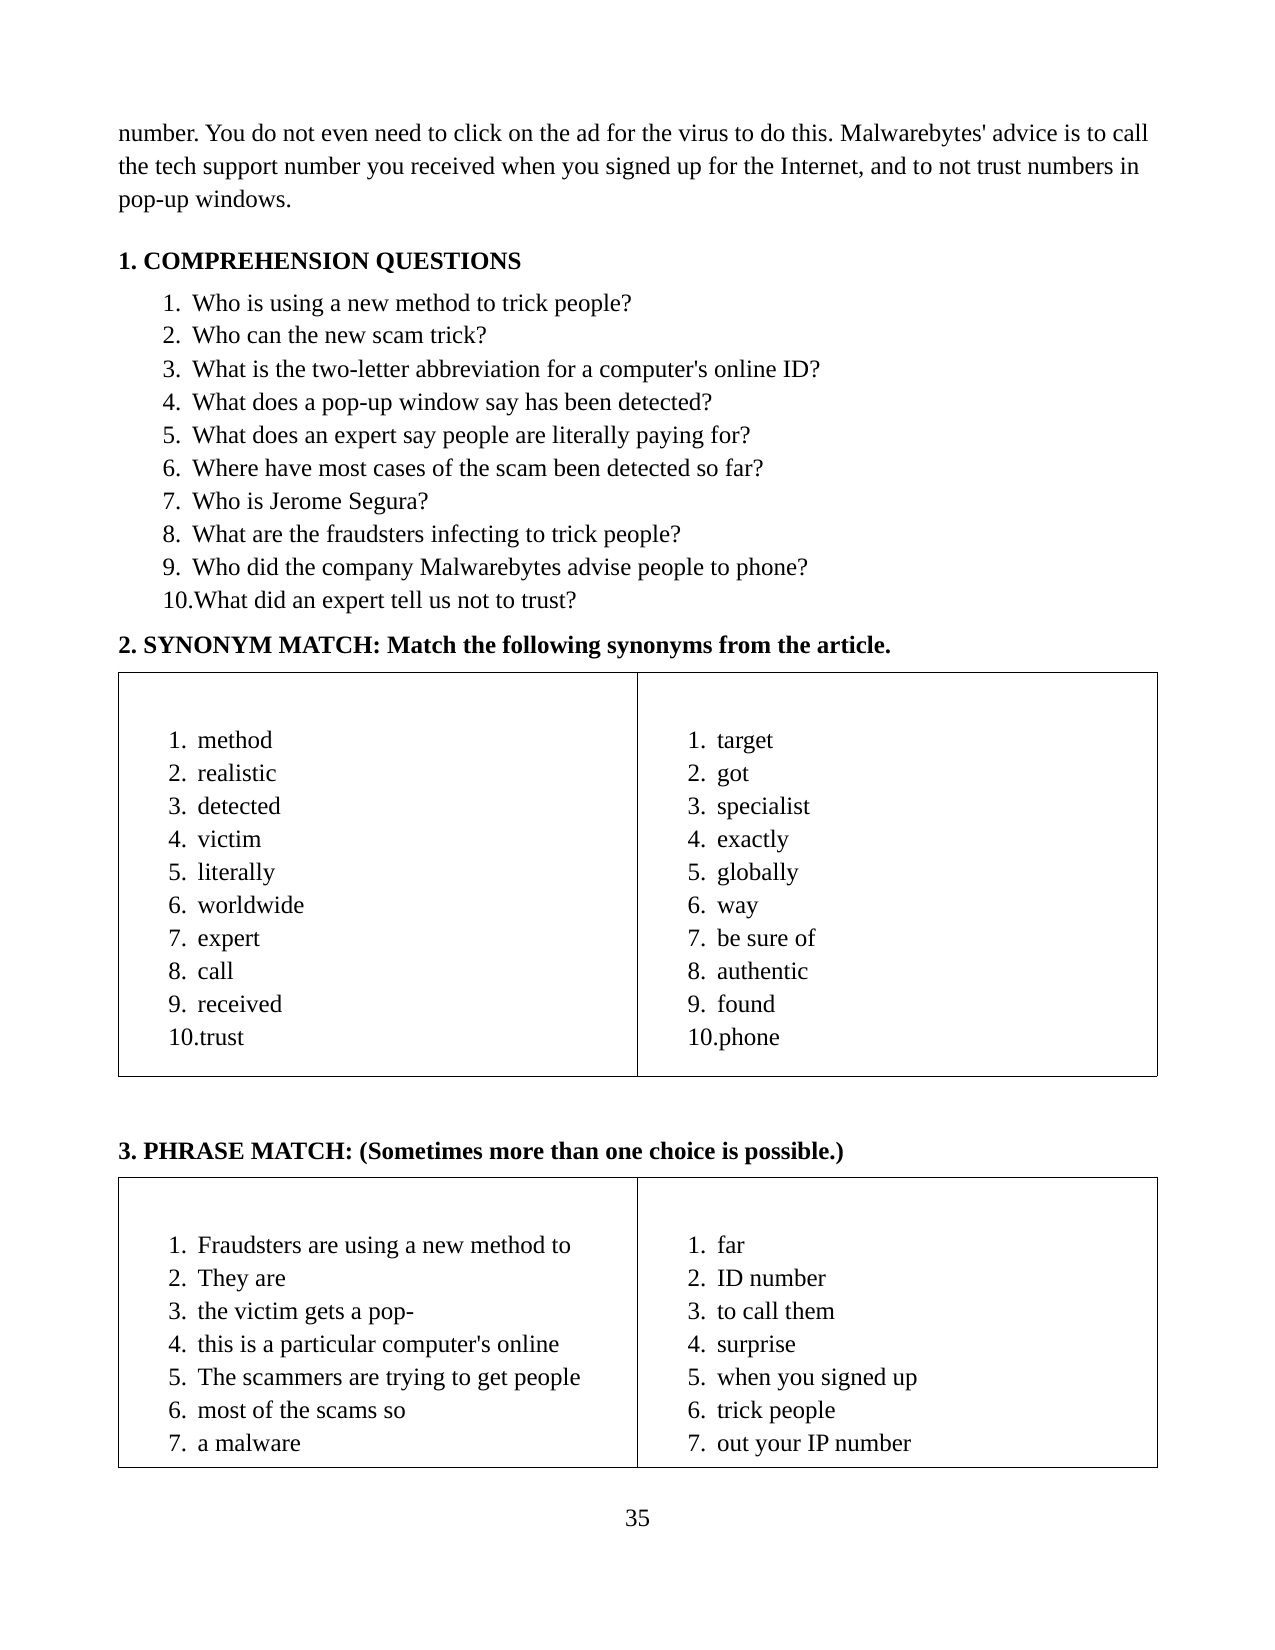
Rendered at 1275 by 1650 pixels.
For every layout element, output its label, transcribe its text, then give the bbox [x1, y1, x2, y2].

subtitle 2. SYNONYM MATCH: Match the following synonyms from the article. [118, 630, 1157, 659]
subtitle 1. COMPREHENSION QUESTIONS [118, 246, 1157, 275]
list Where have most cases of the scam been detected so far? [162, 453, 1157, 481]
list Who did the company Malwarebytes advise people to phone? [162, 552, 1157, 581]
list What are the fraudsters infecting to trick people? [162, 519, 1157, 547]
list Who is Jerome Segura? [162, 486, 1157, 514]
list Who is using a new method to trick people? [162, 288, 1157, 316]
list What does a pop-up window say has been detected? [162, 387, 1157, 415]
list What is the two-letter abbreviation for a computer's online ID? [162, 354, 1157, 382]
subtitle 3. PHRASE MATCH: (Sometimes more than one choice is possible.) [118, 1136, 1157, 1164]
list What does an expert say people are literally paying for? [162, 420, 1157, 448]
table_header far ID number to call them surprise when you signed up trick people out your IP number pretending expert up window with a message [638, 1178, 1157, 1467]
table_header target got specialist exactly globally way be sure of authentic found phone [638, 673, 1157, 1076]
table_header Fraudsters are using a new method to They are the victim gets a pop- this is a particular computer's online The scammers are trying to get people most of the scams so a malware It caught me by the virus works the tech support number you received [119, 1178, 637, 1467]
text number. You do not even need to click on the ad for the virus to do this. Malwarebytes' advice is to call the tech support number you received when you signed up for the Internet, and to not trust numbers in pop-up windows. [118, 118, 1157, 213]
table_header method realistic detected victim literally worldwide expert call received trust [119, 673, 637, 1076]
list Who can the new scam trick? [162, 321, 1157, 349]
list What did an expert tell us not to trust? [162, 585, 1157, 613]
